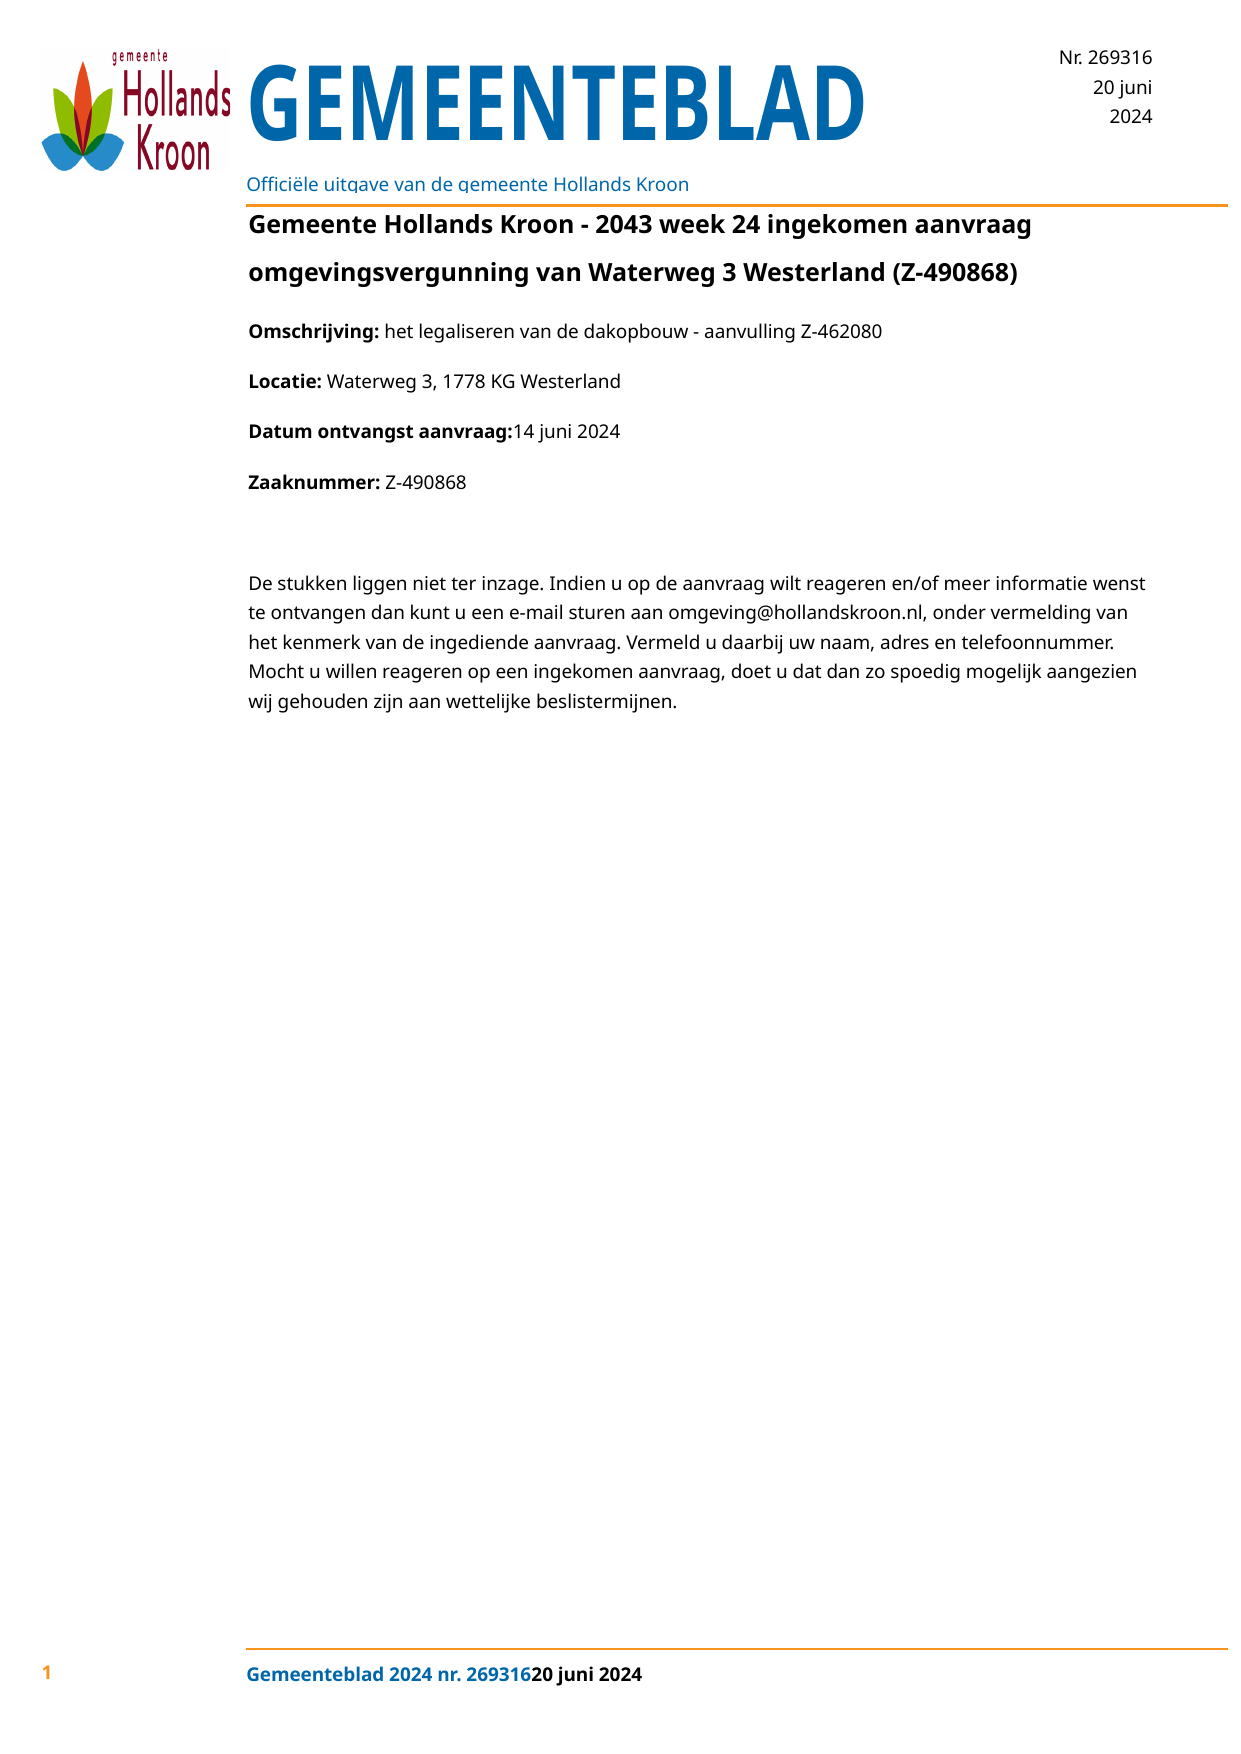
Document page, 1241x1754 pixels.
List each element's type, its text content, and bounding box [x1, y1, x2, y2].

text De stukken liggen niet ter inzage. Indien u op de aanvraag wilt reageren en/of meer informatie wenst te ontvangen dan kunt u een e-mail sturen aan omgeving@hollandskroon.nl, onder vermelding van het kenmerk van de ingediende aanvraag. Vermeld u daarbij uw naam, adres en telefoonnummer. Mocht u willen reageren op een ingekomen aanvraag, doet u dat dan zo spoedig mogelijk aangezien wij gehouden zijn aan wettelijke beslistermijnen. [248, 570, 1152, 714]
text Omschrijving: het legaliseren van de dakopbouw - aanvulling Z-462080 [248, 318, 1152, 344]
text Gemeente Hollands Kroon - 2043 week 24 ingekomen aanvraag omgevingsvergunning van Waterweg 3 Westerland (Z-490868) [248, 207, 1152, 288]
text Locatie: Waterweg 3, 1778 KG Westerland [248, 368, 1152, 394]
picture [41, 47, 231, 172]
text Zaaknummer: Z-490868 [248, 469, 1152, 495]
text Datum ontvangst aanvraag:14 juni 2024 [248, 419, 1152, 444]
